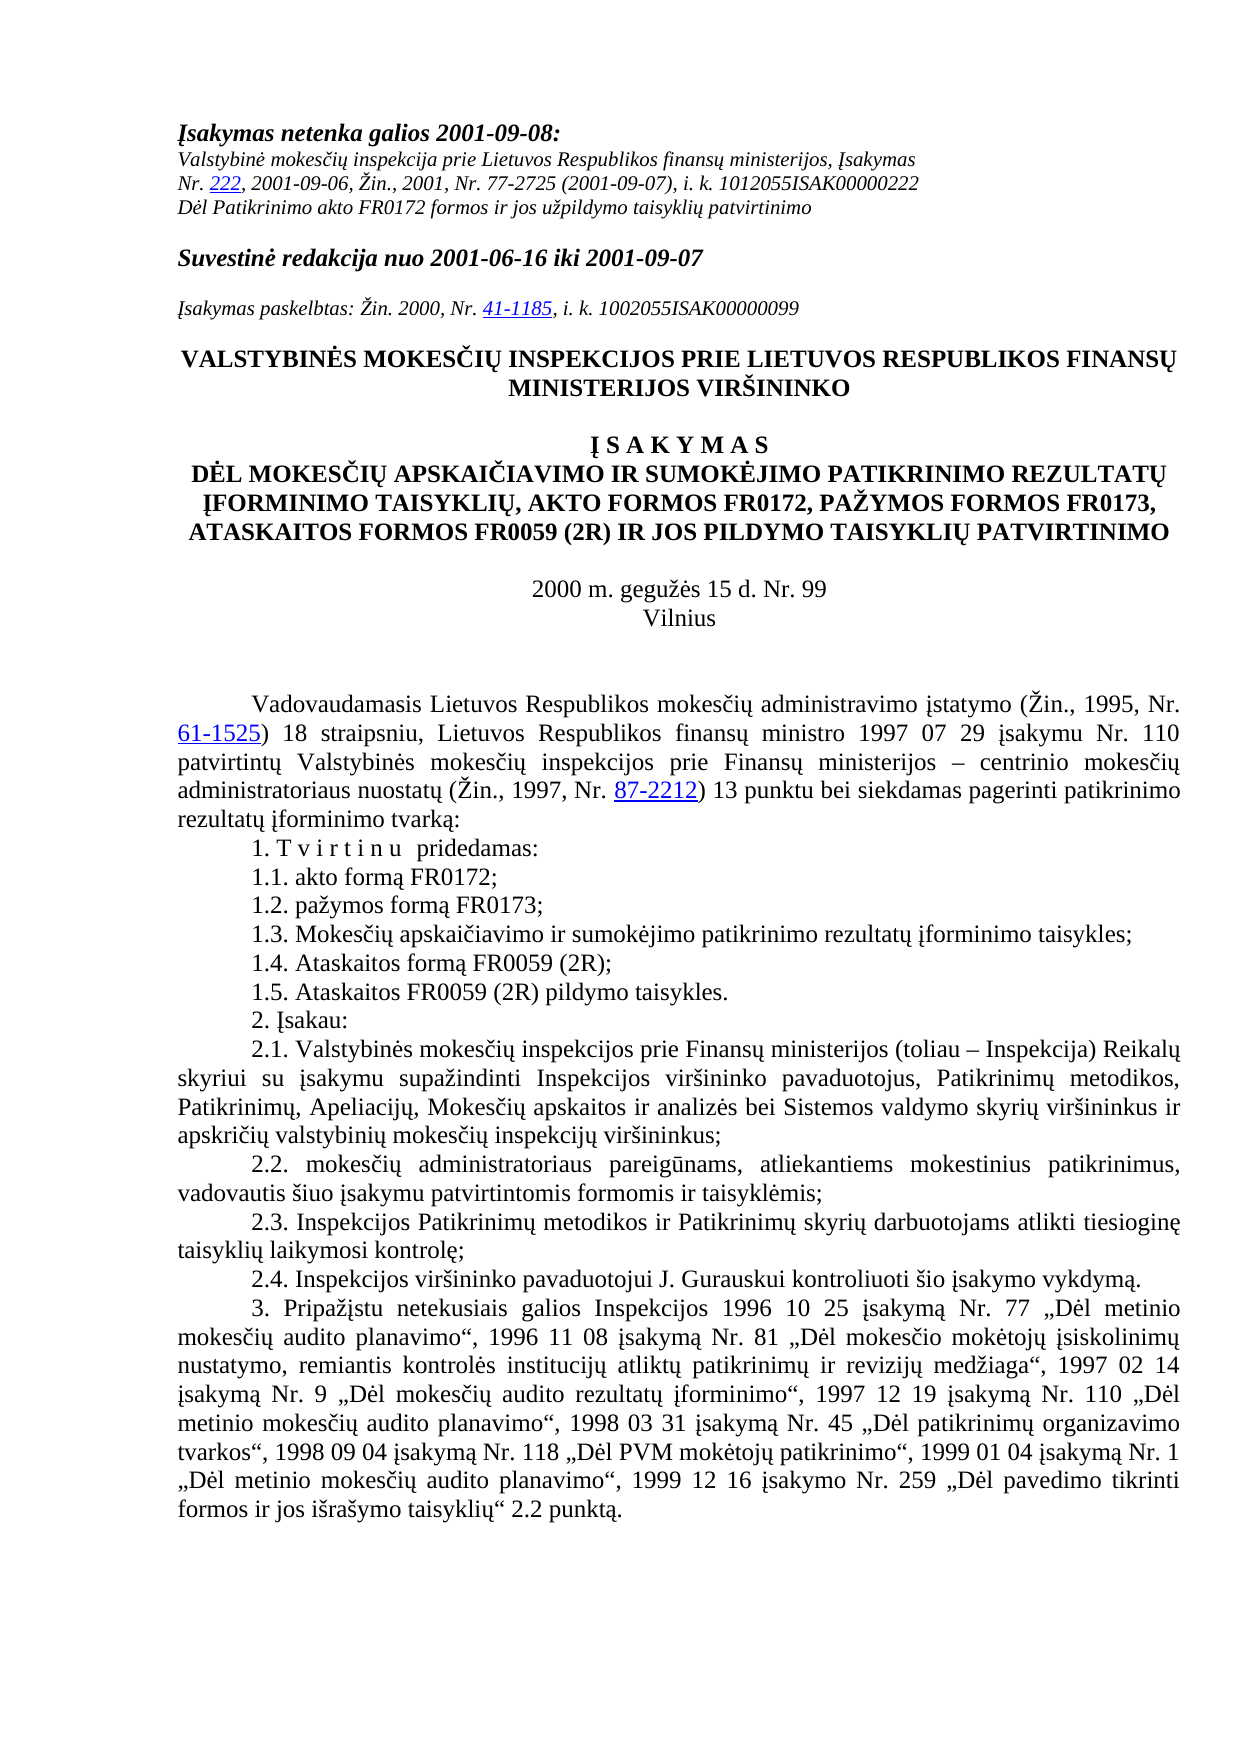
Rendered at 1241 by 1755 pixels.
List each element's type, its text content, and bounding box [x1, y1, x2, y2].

text 1.2. pažymos formą FR0173; [177, 890, 1181, 919]
text Vadovaudamasis Lietuvos Respublikos mokesčių administravimo įstatymo (Žin., 1995, Nr. 61-1525) 18 straipsniu, Lietuvos Respublikos finansų ministro 1997 07 29 įsakymu Nr. 110 patvirtintų Valstybinės mokesčių inspekcijos prie Finansų ministerijos – centrinio mokesčių administratoriaus nuostatų (Žin., 1997, Nr. 87-2212) 13 punktu bei siekdamas pagerinti patikrinimo rezultatų įforminimo tvarką: [177, 689, 1181, 833]
text 2.4. Inspekcijos viršininko pavaduotojui J. Gurauskui kontroliuoti šio įsakymo vykdymą. [177, 1264, 1181, 1293]
text 2000 m. gegužės 15 d. Nr. 99 [177, 574, 1181, 603]
text Valstybinė mokesčių inspekcija prie Lietuvos Respublikos finansų ministerijos, Įsakymas [177, 147, 1181, 171]
text Nr. 222, 2001-09-06, Žin., 2001, Nr. 77-2725 (2001-09-07), i. k. 1012055ISAK00000222 [177, 171, 1181, 195]
text Į S A K Y M A S [177, 430, 1181, 459]
text 2.2. mokesčių administratoriaus pareigūnams, atliekantiems mokestinius patikrinimus, vadovautis šiuo įsakymu patvirtintomis formomis ir taisyklėmis; [177, 1149, 1181, 1207]
text 2. Įsakau: [177, 1005, 1181, 1034]
text 1.4. Ataskaitos formą FR0059 (2R); [177, 948, 1181, 977]
text 1.3. Mokesčių apskaičiavimo ir sumokėjimo patikrinimo rezultatų įforminimo taisykles; [177, 919, 1181, 948]
text DĖL MOKESČIŲ APSKAIČIAVIMO IR SUMOKĖJIMO PATIKRINIMO REZULTATŲ ĮFORMINIMO TAISYKLIŲ, AKTO FORMOS FR0172, PAŽYMOS FORMOS FR0173, ATASKAITOS FORMOS FR0059 (2R) IR JOS PILDYMO TAISYKLIŲ PATVIRTINIMO [177, 459, 1181, 545]
text Dėl Patikrinimo akto FR0172 formos ir jos užpildymo taisyklių patvirtinimo [177, 195, 1181, 219]
text Suvestinė redakcija nuo 2001-06-16 iki 2001-09-07 [177, 243, 1181, 272]
text 1. Tvirtinu pridedamas: [177, 833, 1181, 862]
text VALSTYBINĖS MOKESČIŲ INSPEKCIJOS PRIE LIETUVOS RESPUBLIKOS FINANSŲ MINISTERIJOS VIRŠININKO [177, 344, 1181, 402]
text 2.3. Inspekcijos Patikrinimų metodikos ir Patikrinimų skyrių darbuotojams atlikti tiesioginę taisyklių laikymosi kontrolę; [177, 1207, 1181, 1264]
text Įsakymas paskelbtas: Žin. 2000, Nr. 41-1185, i. k. 1002055ISAK00000099 [177, 296, 1181, 320]
text 1.1. akto formą FR0172; [177, 862, 1181, 890]
text Vilnius [177, 603, 1181, 632]
text 2.1. Valstybinės mokesčių inspekcijos prie Finansų ministerijos (toliau – Inspekcija) Reikalų skyriui su įsakymu supažindinti Inspekcijos viršininko pavaduotojus, Patikrinimų metodikos, Patikrinimų, Apeliacijų, Mokesčių apskaitos ir analizės bei Sistemos valdymo skyrių viršininkus ir apskričių valstybinių mokesčių inspekcijų viršininkus; [177, 1034, 1181, 1149]
text 1.5. Ataskaitos FR0059 (2R) pildymo taisykles. [177, 977, 1181, 1005]
text 3. Pripažįstu netekusiais galios Inspekcijos 1996 10 25 įsakymą Nr. 77 „Dėl metinio mokesčių audito planavimo“, 1996 11 08 įsakymą Nr. 81 „Dėl mokesčio mokėtojų įsiskolinimų nustatymo, remiantis kontrolės institucijų atliktų patikrinimų ir revizijų medžiaga“, 1997 02 14 įsakymą Nr. 9 „Dėl mokesčių audito rezultatų įforminimo“, 1997 12 19 įsakymą Nr. 110 „Dėl metinio mokesčių audito planavimo“, 1998 03 31 įsakymą Nr. 45 „Dėl patikrinimų organizavimo tvarkos“, 1998 09 04 įsakymą Nr. 118 „Dėl PVM mokėtojų patikrinimo“, 1999 01 04 įsakymą Nr. 1 „Dėl metinio mokesčių audito planavimo“, 1999 12 16 įsakymo Nr. 259 „Dėl pavedimo tikrinti formos ir jos išrašymo taisyklių“ 2.2 punktą. [177, 1293, 1181, 1523]
text Įsakymas netenka galios 2001-09-08: [177, 118, 1181, 147]
